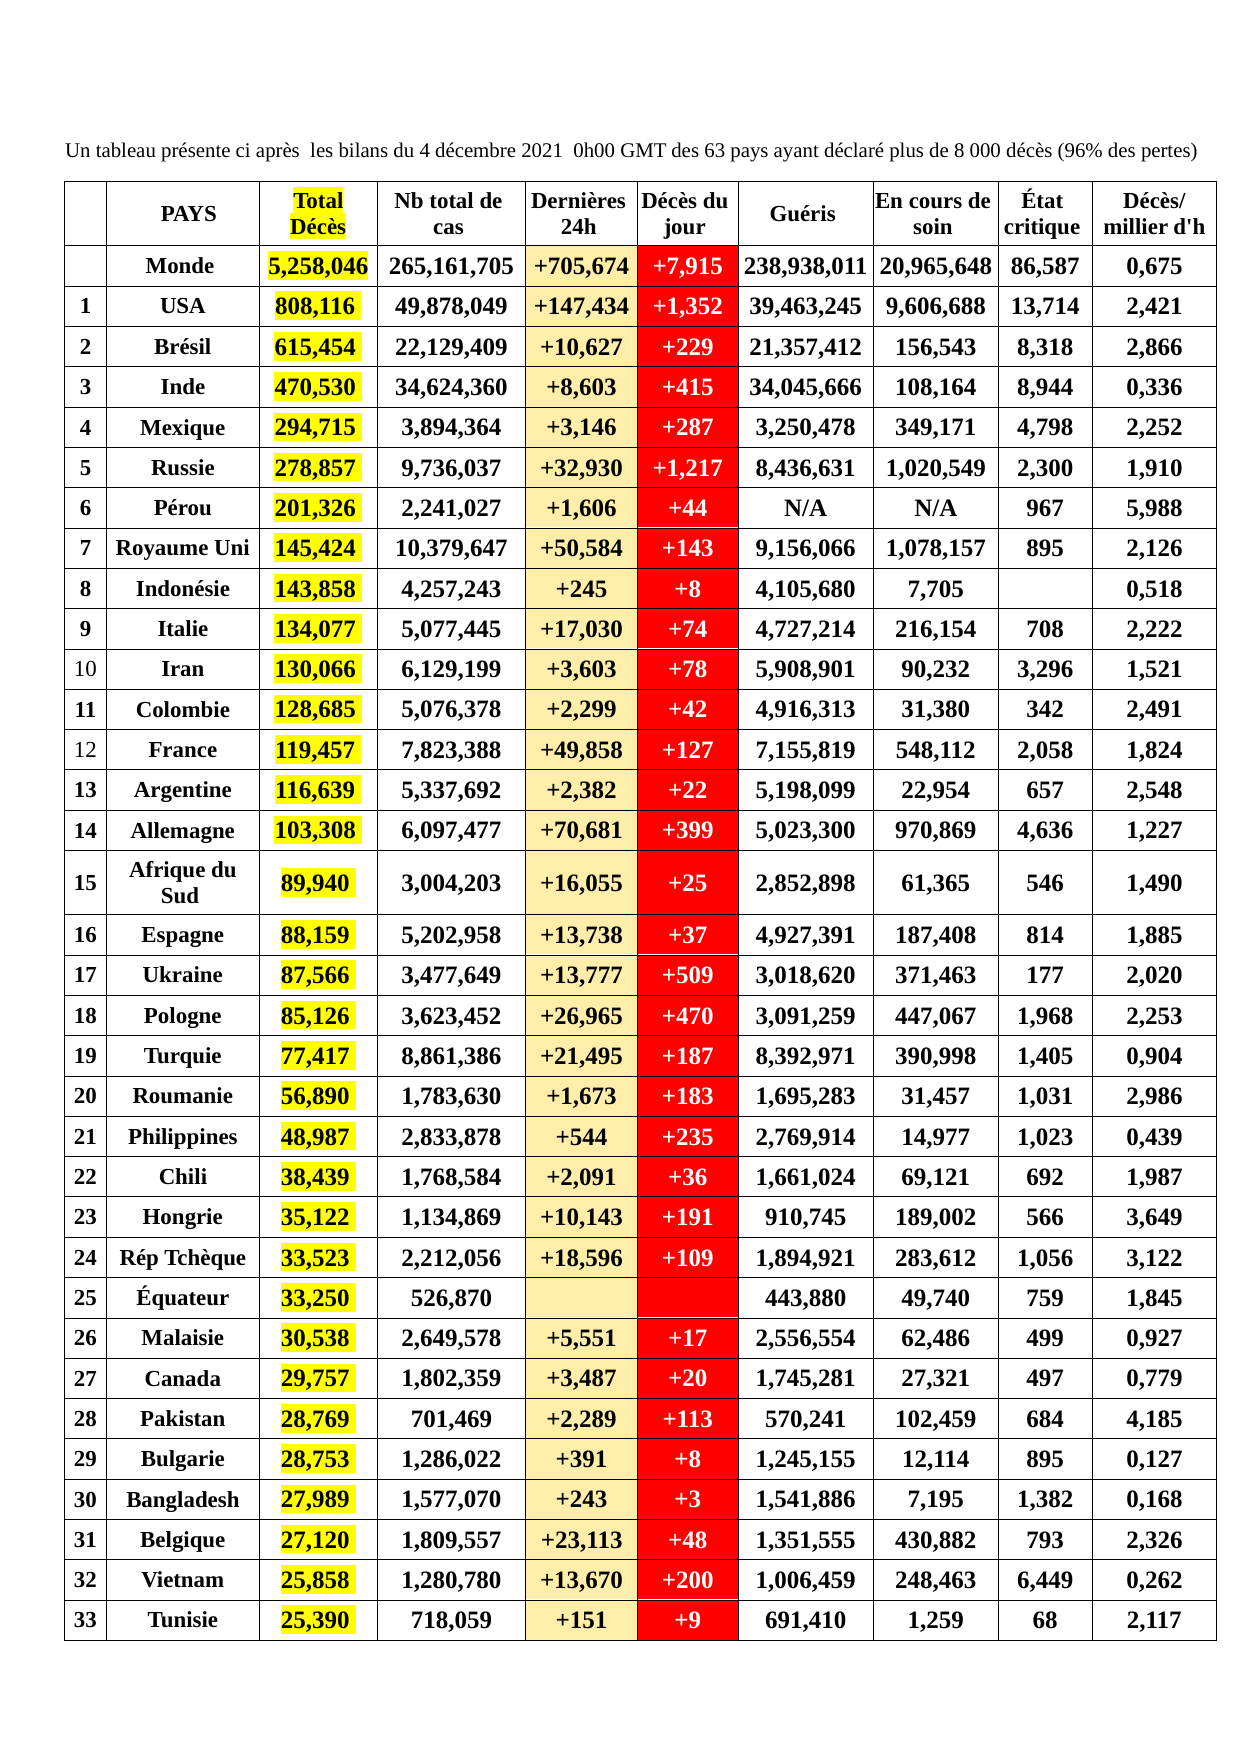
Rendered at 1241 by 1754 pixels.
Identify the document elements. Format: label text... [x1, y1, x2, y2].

table_cell 2,212,056 [378, 1238, 525, 1277]
table_cell 895 [999, 1439, 1092, 1479]
table_cell 6 [65, 488, 106, 527]
table_cell 130,066 [260, 650, 377, 689]
table_cell 2,649,578 [378, 1319, 525, 1358]
table_cell 19 [65, 1036, 106, 1076]
table_cell 808,116 [260, 287, 377, 326]
table_cell Roumanie [107, 1077, 259, 1116]
table_cell 1,490 [1093, 851, 1216, 914]
table_cell 3,296 [999, 650, 1092, 689]
table_cell 1,783,630 [378, 1077, 525, 1116]
table_cell 2,421 [1093, 287, 1216, 326]
table_cell 6,449 [999, 1560, 1092, 1599]
table_cell 22,954 [874, 770, 998, 810]
table_cell +25 [638, 851, 738, 914]
table_cell 49,878,049 [378, 287, 525, 326]
table_cell 102,459 [874, 1399, 998, 1438]
table_cell +1,606 [526, 488, 637, 527]
table_cell 701,469 [378, 1399, 525, 1438]
table_cell 156,543 [874, 327, 998, 366]
table_cell 30 [65, 1480, 106, 1519]
table_cell 38,439 [260, 1157, 377, 1196]
table_cell 278,857 [260, 448, 377, 487]
table_cell 8 [65, 569, 106, 608]
table_cell USA [107, 287, 259, 326]
table_cell 5,198,099 [739, 770, 873, 810]
table_cell 1,987 [1093, 1157, 1216, 1196]
table_cell 2,020 [1093, 956, 1216, 995]
table_cell +2,382 [526, 770, 637, 810]
table_cell 28,769 [260, 1399, 377, 1438]
table_cell +8 [638, 1439, 738, 1479]
table_cell 4 [65, 408, 106, 447]
table_cell 11 [65, 690, 106, 729]
table_cell 134,077 [260, 609, 377, 648]
table_cell Rép Tchèque [107, 1238, 259, 1277]
table_cell 3,250,478 [739, 408, 873, 447]
table_cell +78 [638, 650, 738, 689]
table_cell 1,023 [999, 1117, 1092, 1156]
table_header PAYS [107, 182, 259, 245]
table_cell Pérou [107, 488, 259, 527]
table_cell 5,908,901 [739, 650, 873, 689]
table_cell 30,538 [260, 1319, 377, 1358]
table_cell 2,491 [1093, 690, 1216, 729]
table_cell 0,779 [1093, 1359, 1216, 1398]
table_cell [526, 1278, 637, 1317]
table_cell +544 [526, 1117, 637, 1156]
table_cell 0,927 [1093, 1319, 1216, 1358]
table_cell +70,681 [526, 811, 637, 850]
table_cell 27 [65, 1359, 106, 1398]
table_cell 2,326 [1093, 1520, 1216, 1559]
table_header En cours de soin [874, 182, 998, 245]
table_cell 20,965,648 [874, 246, 998, 286]
table_cell Bangladesh [107, 1480, 259, 1519]
table_cell +50,584 [526, 529, 637, 568]
table_cell 28 [65, 1399, 106, 1438]
table_cell 2,769,914 [739, 1117, 873, 1156]
table_header Décès du jour [638, 182, 738, 245]
table_cell 7 [65, 529, 106, 568]
table_cell 248,463 [874, 1560, 998, 1599]
table_cell 1,134,869 [378, 1197, 525, 1237]
table_cell Iran [107, 650, 259, 689]
table_cell Brésil [107, 327, 259, 366]
table_cell +36 [638, 1157, 738, 1196]
table_cell 1,245,155 [739, 1439, 873, 1479]
table_cell 18 [65, 996, 106, 1035]
table_cell 116,639 [260, 770, 377, 810]
table_cell 1,259 [874, 1601, 998, 1640]
table_cell 69,121 [874, 1157, 998, 1196]
table_cell 7,823,388 [378, 730, 525, 769]
table_cell +26,965 [526, 996, 637, 1035]
table_cell 15 [65, 851, 106, 914]
table_cell 88,159 [260, 915, 377, 954]
table_cell 31,380 [874, 690, 998, 729]
table_header État critique [999, 182, 1092, 245]
table_cell 5,337,692 [378, 770, 525, 810]
table_cell +235 [638, 1117, 738, 1156]
table_cell 910,745 [739, 1197, 873, 1237]
table_cell 32 [65, 1560, 106, 1599]
table_cell 1,695,283 [739, 1077, 873, 1116]
table_cell 526,870 [378, 1278, 525, 1317]
table_cell 2,986 [1093, 1077, 1216, 1116]
table_cell 2,241,027 [378, 488, 525, 527]
table_cell Russie [107, 448, 259, 487]
table_cell 3,004,203 [378, 851, 525, 914]
table_cell Royaume Uni [107, 529, 259, 568]
table_cell 2,852,898 [739, 851, 873, 914]
table_cell Bulgarie [107, 1439, 259, 1479]
table_cell Inde [107, 367, 259, 407]
table_cell +18,596 [526, 1238, 637, 1277]
table_cell 371,463 [874, 956, 998, 995]
table_cell 718,059 [378, 1601, 525, 1640]
table_cell 21,357,412 [739, 327, 873, 366]
table_header Dernières 24h [526, 182, 637, 245]
table_cell +37 [638, 915, 738, 954]
table_cell 77,417 [260, 1036, 377, 1076]
table_cell 1,968 [999, 996, 1092, 1035]
table_cell 8,392,971 [739, 1036, 873, 1076]
table_cell 5,076,378 [378, 690, 525, 729]
table_cell +3,487 [526, 1359, 637, 1398]
table_cell 17 [65, 956, 106, 995]
table_cell 0,518 [1093, 569, 1216, 608]
table_cell 29 [65, 1439, 106, 1479]
table_cell 189,002 [874, 1197, 998, 1237]
table_cell 14,977 [874, 1117, 998, 1156]
table_cell 4,105,680 [739, 569, 873, 608]
table_cell +187 [638, 1036, 738, 1076]
table_cell 68 [999, 1601, 1092, 1640]
table_cell 1,845 [1093, 1278, 1216, 1317]
table_cell 27,989 [260, 1480, 377, 1519]
table_cell 8,436,631 [739, 448, 873, 487]
table_cell 9,156,066 [739, 529, 873, 568]
table_cell 31,457 [874, 1077, 998, 1116]
table_cell 0,262 [1093, 1560, 1216, 1599]
table_cell 86,587 [999, 246, 1092, 286]
table_cell 3,091,259 [739, 996, 873, 1035]
table_cell 566 [999, 1197, 1092, 1237]
table_cell +287 [638, 408, 738, 447]
table_cell Pologne [107, 996, 259, 1035]
table_cell 1,885 [1093, 915, 1216, 954]
table_cell 447,067 [874, 996, 998, 1035]
table_cell 10 [65, 650, 106, 689]
table_cell +151 [526, 1601, 637, 1640]
table_cell Ukraine [107, 956, 259, 995]
table_cell 39,463,245 [739, 287, 873, 326]
table_cell +705,674 [526, 246, 637, 286]
table_cell 31 [65, 1520, 106, 1559]
table_cell 216,154 [874, 609, 998, 648]
table_cell 1,910 [1093, 448, 1216, 487]
table_cell 1,031 [999, 1077, 1092, 1116]
table_cell +32,930 [526, 448, 637, 487]
table_cell 33,523 [260, 1238, 377, 1277]
table_cell Chili [107, 1157, 259, 1196]
table_header Nb total de cas [378, 182, 525, 245]
table_cell [638, 1278, 738, 1317]
table_cell +10,627 [526, 327, 637, 366]
table_cell +415 [638, 367, 738, 407]
table_cell Argentine [107, 770, 259, 810]
table_cell 9,736,037 [378, 448, 525, 487]
table_cell 443,880 [739, 1278, 873, 1317]
table_cell 8,318 [999, 327, 1092, 366]
table_cell 1,280,780 [378, 1560, 525, 1599]
table_cell 16 [65, 915, 106, 954]
table_cell 143,858 [260, 569, 377, 608]
table_cell +10,143 [526, 1197, 637, 1237]
table_cell +2,299 [526, 690, 637, 729]
table_cell +245 [526, 569, 637, 608]
table_cell Allemagne [107, 811, 259, 850]
table_cell 2,252 [1093, 408, 1216, 447]
table_cell 4,916,313 [739, 690, 873, 729]
table_cell 1,768,584 [378, 1157, 525, 1196]
table_cell 1,405 [999, 1036, 1092, 1076]
table_cell 2,548 [1093, 770, 1216, 810]
table_cell +200 [638, 1560, 738, 1599]
table_cell 967 [999, 488, 1092, 527]
table_cell 1,227 [1093, 811, 1216, 850]
table_cell 3,018,620 [739, 956, 873, 995]
table_cell 238,938,011 [739, 246, 873, 286]
table_cell 35,122 [260, 1197, 377, 1237]
table_cell 13 [65, 770, 106, 810]
table_header [65, 182, 106, 245]
text Un tableau présente ci après les bilans du 4 décembre 2021 0h00 GMT des 63 pays ayant déclaré plus de 8 000 décès (96% des pertes) [65, 138, 1228, 162]
table_cell 9 [65, 609, 106, 648]
table_cell 34,624,360 [378, 367, 525, 407]
table_cell Vietnam [107, 1560, 259, 1599]
table_cell Hongrie [107, 1197, 259, 1237]
table_cell 294,715 [260, 408, 377, 447]
table_cell 3,649 [1093, 1197, 1216, 1237]
table_cell 430,882 [874, 1520, 998, 1559]
table_cell 1 [65, 287, 106, 326]
table_cell 5,202,958 [378, 915, 525, 954]
table_cell +391 [526, 1439, 637, 1479]
table_cell +21,495 [526, 1036, 637, 1076]
table_cell 87,566 [260, 956, 377, 995]
table_cell 0,168 [1093, 1480, 1216, 1519]
table_cell 8,944 [999, 367, 1092, 407]
table_cell Équateur [107, 1278, 259, 1317]
table_cell 25 [65, 1278, 106, 1317]
table_cell 2,117 [1093, 1601, 1216, 1640]
table_cell 0,336 [1093, 367, 1216, 407]
table_cell +74 [638, 609, 738, 648]
table_cell +13,777 [526, 956, 637, 995]
table_cell 2,833,878 [378, 1117, 525, 1156]
table_cell 23 [65, 1197, 106, 1237]
table_cell 657 [999, 770, 1092, 810]
table_cell 2,126 [1093, 529, 1216, 568]
table_cell 2,866 [1093, 327, 1216, 366]
table_cell 970,869 [874, 811, 998, 850]
table_cell +8 [638, 569, 738, 608]
table_cell 692 [999, 1157, 1092, 1196]
table_cell 201,326 [260, 488, 377, 527]
table_cell 5,077,445 [378, 609, 525, 648]
table_cell 708 [999, 609, 1092, 648]
table_cell +8,603 [526, 367, 637, 407]
table_cell 4,636 [999, 811, 1092, 850]
table_cell 1,351,555 [739, 1520, 873, 1559]
table_cell +42 [638, 690, 738, 729]
table_cell 10,379,647 [378, 529, 525, 568]
table_cell Indonésie [107, 569, 259, 608]
table_cell Pakistan [107, 1399, 259, 1438]
table_cell 27,120 [260, 1520, 377, 1559]
table_cell 4,185 [1093, 1399, 1216, 1438]
table_cell 9,606,688 [874, 287, 998, 326]
table_cell +113 [638, 1399, 738, 1438]
table_cell 6,129,199 [378, 650, 525, 689]
table_cell 119,457 [260, 730, 377, 769]
table_cell 2,300 [999, 448, 1092, 487]
table_cell 265,161,705 [378, 246, 525, 286]
table_cell 470,530 [260, 367, 377, 407]
table_cell Espagne [107, 915, 259, 954]
table_cell 0,904 [1093, 1036, 1216, 1076]
table_cell 56,890 [260, 1077, 377, 1116]
table_cell 0,675 [1093, 246, 1216, 286]
table_cell 12,114 [874, 1439, 998, 1479]
table_cell 1,745,281 [739, 1359, 873, 1398]
table_cell +509 [638, 956, 738, 995]
table_cell 1,809,557 [378, 1520, 525, 1559]
table_cell N/A [739, 488, 873, 527]
table_cell 128,685 [260, 690, 377, 729]
table_cell 3 [65, 367, 106, 407]
table_cell 187,408 [874, 915, 998, 954]
table_cell Canada [107, 1359, 259, 1398]
table_cell 2 [65, 327, 106, 366]
table_cell +13,670 [526, 1560, 637, 1599]
table_cell 22 [65, 1157, 106, 1196]
table_cell 3,623,452 [378, 996, 525, 1035]
table_cell +147,434 [526, 287, 637, 326]
table_cell [999, 569, 1092, 608]
table_cell 22,129,409 [378, 327, 525, 366]
table_cell 2,058 [999, 730, 1092, 769]
table_cell 1,894,921 [739, 1238, 873, 1277]
table_cell +17 [638, 1319, 738, 1358]
table_cell 349,171 [874, 408, 998, 447]
table_cell 5,988 [1093, 488, 1216, 527]
table_cell 4,798 [999, 408, 1092, 447]
table_cell 497 [999, 1359, 1092, 1398]
table_cell 27,321 [874, 1359, 998, 1398]
table_cell +1,673 [526, 1077, 637, 1116]
table_cell 1,020,549 [874, 448, 998, 487]
table_cell Mexique [107, 408, 259, 447]
table_cell 8,861,386 [378, 1036, 525, 1076]
table_cell 4,257,243 [378, 569, 525, 608]
table_cell 103,308 [260, 811, 377, 850]
table_cell 691,410 [739, 1601, 873, 1640]
table_cell +470 [638, 996, 738, 1035]
table_cell Philippines [107, 1117, 259, 1156]
table_cell +109 [638, 1238, 738, 1277]
table_cell 0,439 [1093, 1117, 1216, 1156]
table_cell +3,146 [526, 408, 637, 447]
table_cell 7,705 [874, 569, 998, 608]
table_cell +17,030 [526, 609, 637, 648]
table_cell Turquie [107, 1036, 259, 1076]
table_cell +2,091 [526, 1157, 637, 1196]
table_cell 5,023,300 [739, 811, 873, 850]
table_cell +1,352 [638, 287, 738, 326]
table_cell 1,382 [999, 1480, 1092, 1519]
table_cell 1,802,359 [378, 1359, 525, 1398]
table_cell 28,753 [260, 1439, 377, 1479]
table_cell 7,195 [874, 1480, 998, 1519]
table_header Total Décès [260, 182, 377, 245]
table_cell 2,556,554 [739, 1319, 873, 1358]
table_cell +229 [638, 327, 738, 366]
table_cell 3,894,364 [378, 408, 525, 447]
table_cell +16,055 [526, 851, 637, 914]
table_cell 499 [999, 1319, 1092, 1358]
table_cell 177 [999, 956, 1092, 995]
table_cell Italie [107, 609, 259, 648]
table_cell 1,056 [999, 1238, 1092, 1277]
table_cell 570,241 [739, 1399, 873, 1438]
table_cell +44 [638, 488, 738, 527]
table_cell 48,987 [260, 1117, 377, 1156]
table_cell Afrique du Sud [107, 851, 259, 914]
table_cell 7,155,819 [739, 730, 873, 769]
table_cell 14 [65, 811, 106, 850]
table_cell 1,006,459 [739, 1560, 873, 1599]
table_cell +5,551 [526, 1319, 637, 1358]
table_cell +3,603 [526, 650, 637, 689]
table_cell +3 [638, 1480, 738, 1519]
table_cell 615,454 [260, 327, 377, 366]
table_cell +13,738 [526, 915, 637, 954]
table_cell 90,232 [874, 650, 998, 689]
table_cell 283,612 [874, 1238, 998, 1277]
table_cell +143 [638, 529, 738, 568]
table_cell +1,217 [638, 448, 738, 487]
table_header Guéris [739, 182, 873, 245]
table_cell +9 [638, 1601, 738, 1640]
table_cell 21 [65, 1117, 106, 1156]
table_cell 342 [999, 690, 1092, 729]
table_cell 89,940 [260, 851, 377, 914]
table_cell 548,112 [874, 730, 998, 769]
table_cell 145,424 [260, 529, 377, 568]
table_cell 1,286,022 [378, 1439, 525, 1479]
table_cell +191 [638, 1197, 738, 1237]
table_cell Colombie [107, 690, 259, 729]
table_cell 0,127 [1093, 1439, 1216, 1479]
table_cell Belgique [107, 1520, 259, 1559]
table_cell 1,824 [1093, 730, 1216, 769]
table_cell 85,126 [260, 996, 377, 1035]
table_cell 25,390 [260, 1601, 377, 1640]
table_cell 1,661,024 [739, 1157, 873, 1196]
table_cell 4,727,214 [739, 609, 873, 648]
table_cell 62,486 [874, 1319, 998, 1358]
table_cell 20 [65, 1077, 106, 1116]
table_cell [65, 246, 106, 286]
table_cell 759 [999, 1278, 1092, 1317]
table_cell +243 [526, 1480, 637, 1519]
table_cell +20 [638, 1359, 738, 1398]
table_cell 1,078,157 [874, 529, 998, 568]
table_cell 2,253 [1093, 996, 1216, 1035]
table_cell 33,250 [260, 1278, 377, 1317]
table_cell France [107, 730, 259, 769]
table_cell 13,714 [999, 287, 1092, 326]
table_cell 4,927,391 [739, 915, 873, 954]
table_cell Tunisie [107, 1601, 259, 1640]
table_cell N/A [874, 488, 998, 527]
table_cell 25,858 [260, 1560, 377, 1599]
table_cell 12 [65, 730, 106, 769]
table_cell +22 [638, 770, 738, 810]
table_cell +23,113 [526, 1520, 637, 1559]
table_cell +49,858 [526, 730, 637, 769]
table_cell 684 [999, 1399, 1092, 1438]
table_cell 33 [65, 1601, 106, 1640]
table_cell 3,477,649 [378, 956, 525, 995]
table_cell 34,045,666 [739, 367, 873, 407]
table_cell 1,541,886 [739, 1480, 873, 1519]
table_cell 895 [999, 529, 1092, 568]
table_cell 5 [65, 448, 106, 487]
table_cell 26 [65, 1319, 106, 1358]
table_cell +127 [638, 730, 738, 769]
table_cell 1,521 [1093, 650, 1216, 689]
table_cell 390,998 [874, 1036, 998, 1076]
table_cell 3,122 [1093, 1238, 1216, 1277]
table_cell +7,915 [638, 246, 738, 286]
table_cell +399 [638, 811, 738, 850]
table_cell 546 [999, 851, 1092, 914]
table_cell 24 [65, 1238, 106, 1277]
table_cell 61,365 [874, 851, 998, 914]
table_cell Malaisie [107, 1319, 259, 1358]
table_cell 814 [999, 915, 1092, 954]
table_cell +48 [638, 1520, 738, 1559]
table_cell 5,258,046 [260, 246, 377, 286]
table_cell +2,289 [526, 1399, 637, 1438]
table_cell 6,097,477 [378, 811, 525, 850]
table_cell +183 [638, 1077, 738, 1116]
table_cell 49,740 [874, 1278, 998, 1317]
table_cell 29,757 [260, 1359, 377, 1398]
table_cell 108,164 [874, 367, 998, 407]
table_cell 2,222 [1093, 609, 1216, 648]
table_cell 793 [999, 1520, 1092, 1559]
table_cell Monde [107, 246, 259, 286]
table_header Décès/ millier d'h [1093, 182, 1216, 245]
table_cell 1,577,070 [378, 1480, 525, 1519]
